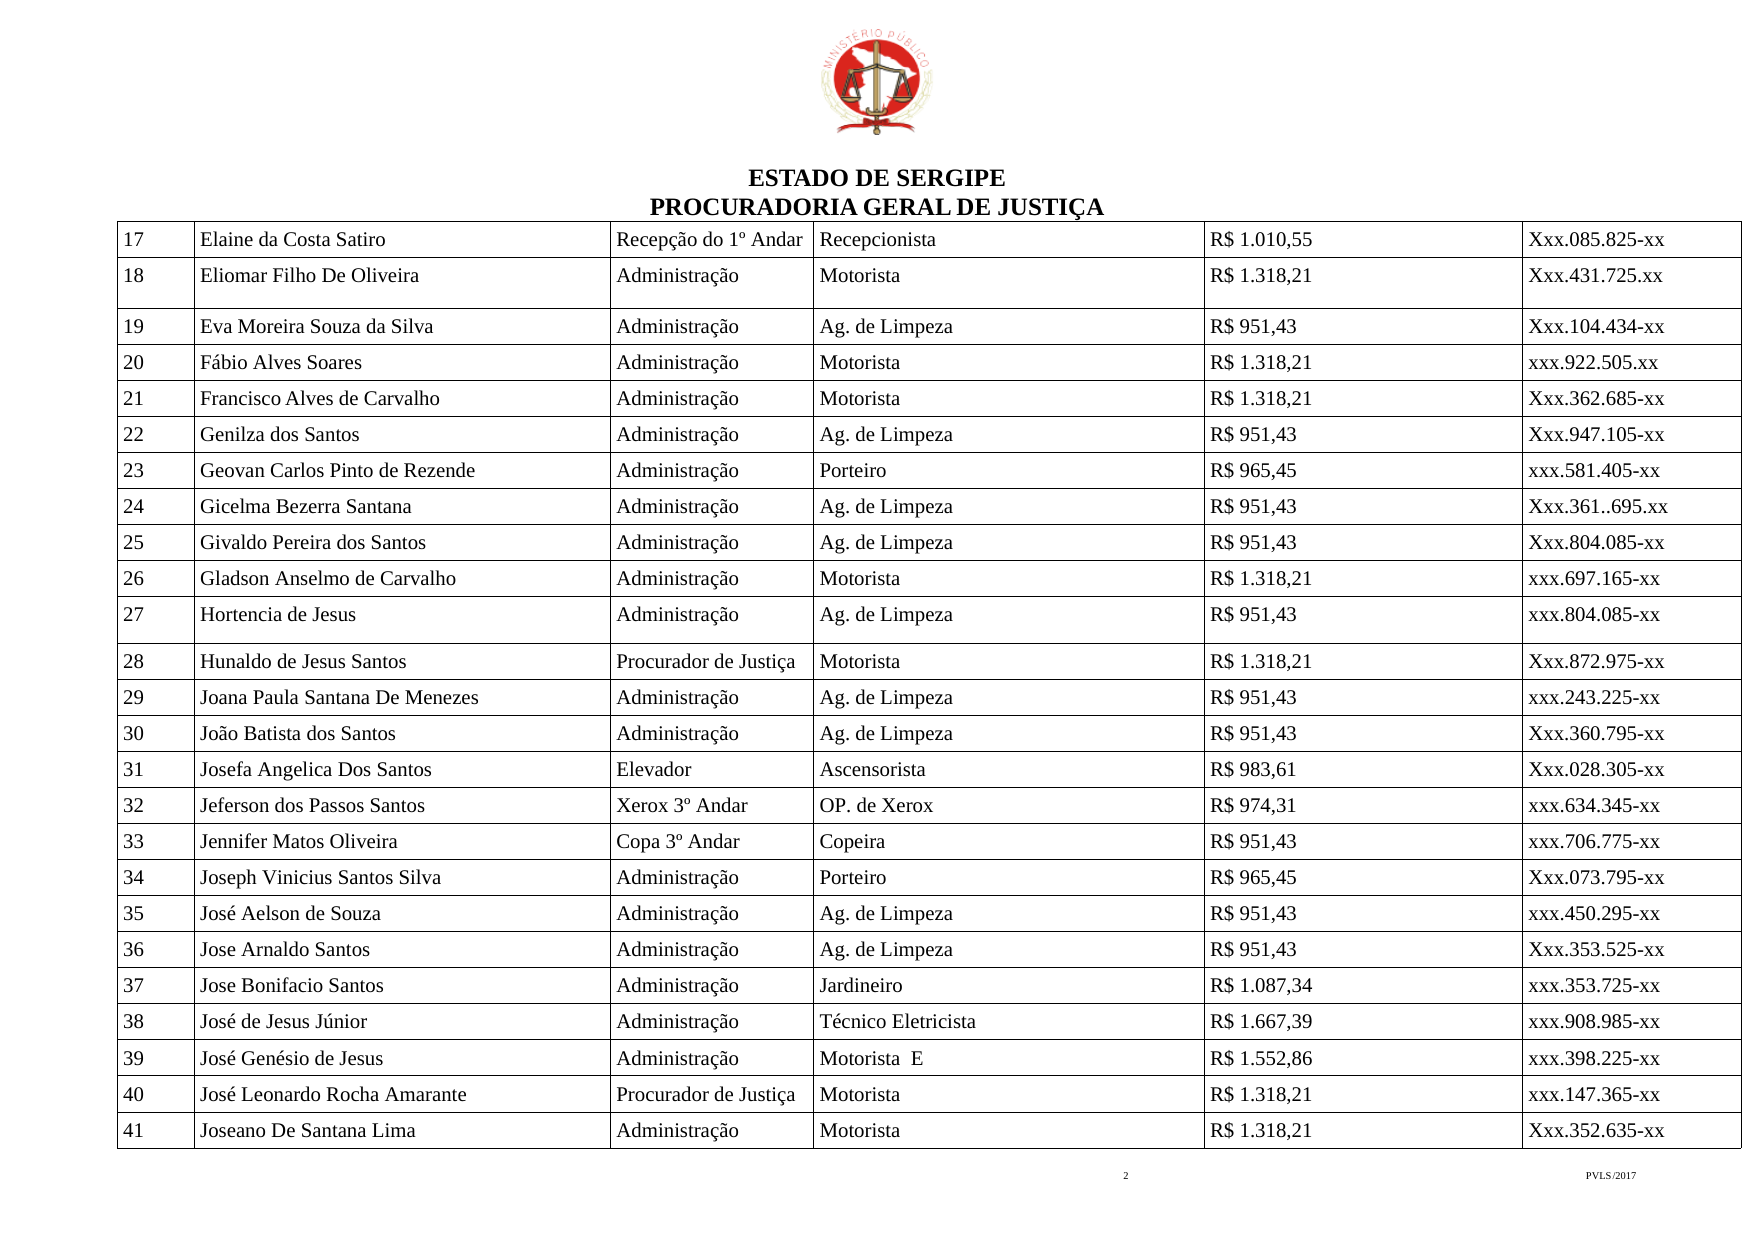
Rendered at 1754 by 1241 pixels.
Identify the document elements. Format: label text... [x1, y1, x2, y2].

table_cell Administração [611, 525, 813, 560]
table_cell Eliomar Filho De Oliveira [195, 258, 610, 307]
table_cell R$ 1.318,21 [1205, 1113, 1522, 1147]
table_cell R$ 1.667,39 [1205, 1004, 1522, 1039]
table_cell Ag. de Limpeza [814, 932, 1204, 967]
table_cell Motorista [814, 345, 1204, 379]
table_cell xxx.804.085-xx [1523, 597, 1741, 643]
table_cell Motorista [814, 258, 1204, 307]
table_cell R$ 1.552,86 [1205, 1040, 1522, 1075]
table_cell Administração [611, 597, 813, 643]
table_cell Jeferson dos Passos Santos [195, 788, 610, 823]
table_cell Administração [611, 381, 813, 416]
table_cell 21 [118, 381, 194, 416]
table_cell Administração [611, 716, 813, 751]
table_cell Técnico Eletricista [814, 1004, 1204, 1039]
table_cell Ag. de Limpeza [814, 597, 1204, 643]
table_cell Xxx.431.725.xx [1523, 258, 1741, 307]
table_cell Xxx.804.085-xx [1523, 525, 1741, 560]
table_cell xxx.922.505.xx [1523, 345, 1741, 379]
table_cell 18 [118, 258, 194, 307]
table_cell Administração [611, 1113, 813, 1147]
table_cell João Batista dos Santos [195, 716, 610, 751]
table_cell OP. de Xerox [814, 788, 1204, 823]
table_cell 30 [118, 716, 194, 751]
table_cell R$ 1.318,21 [1205, 1076, 1522, 1111]
table_cell Eva Moreira Souza da Silva [195, 309, 610, 343]
table_cell Xxx.352.635-xx [1523, 1113, 1741, 1147]
table_cell Xxx.360.795-xx [1523, 716, 1741, 751]
table_cell Motorista [814, 381, 1204, 416]
table_cell xxx.697.165-xx [1523, 561, 1741, 596]
table_cell 40 [118, 1076, 194, 1111]
table_cell Ag. de Limpeza [814, 417, 1204, 452]
table_cell R$ 1.318,21 [1205, 561, 1522, 596]
table_cell Elaine da Costa Satiro [195, 222, 610, 257]
table_cell 39 [118, 1040, 194, 1075]
table_cell 38 [118, 1004, 194, 1039]
table_cell R$ 965,45 [1205, 453, 1522, 488]
table_cell Administração [611, 453, 813, 488]
table_cell 23 [118, 453, 194, 488]
table_cell 17 [118, 222, 194, 257]
table_cell Administração [611, 680, 813, 715]
table_cell Xxx.947.105-xx [1523, 417, 1741, 452]
table_cell R$ 951,43 [1205, 309, 1522, 343]
table_cell Procurador de Justiça [611, 644, 813, 679]
table_cell R$ 951,43 [1205, 417, 1522, 452]
table_cell xxx.908.985-xx [1523, 1004, 1741, 1039]
table_cell Recepção do 1º Andar [611, 222, 813, 257]
table_cell Motorista [814, 1076, 1204, 1111]
table_cell Jennifer Matos Oliveira [195, 824, 610, 859]
table_cell Xerox 3º Andar [611, 788, 813, 823]
table_cell R$ 1.087,34 [1205, 968, 1522, 1003]
table_cell Xxx.073.795-xx [1523, 860, 1741, 895]
table_cell Francisco Alves de Carvalho [195, 381, 610, 416]
table_cell R$ 951,43 [1205, 824, 1522, 859]
table_cell Xxx.362.685-xx [1523, 381, 1741, 416]
table_cell Porteiro [814, 860, 1204, 895]
table_cell R$ 1.318,21 [1205, 258, 1522, 307]
table_cell xxx.581.405-xx [1523, 453, 1741, 488]
table_cell Givaldo Pereira dos Santos [195, 525, 610, 560]
table_cell Fábio Alves Soares [195, 345, 610, 379]
table_cell Administração [611, 896, 813, 931]
table_cell 35 [118, 896, 194, 931]
table_cell 19 [118, 309, 194, 343]
table_cell José de Jesus Júnior [195, 1004, 610, 1039]
table_cell Administração [611, 561, 813, 596]
table_cell xxx.634.345-xx [1523, 788, 1741, 823]
table_cell xxx.353.725-xx [1523, 968, 1741, 1003]
table_cell 32 [118, 788, 194, 823]
table_cell Ag. de Limpeza [814, 896, 1204, 931]
table_cell Josefa Angelica Dos Santos [195, 752, 610, 787]
table_cell 41 [118, 1113, 194, 1147]
table_cell Ag. de Limpeza [814, 309, 1204, 343]
table_cell Xxx.361..695.xx [1523, 489, 1741, 524]
table_cell Copeira [814, 824, 1204, 859]
table_cell Gladson Anselmo de Carvalho [195, 561, 610, 596]
table_cell R$ 951,43 [1205, 489, 1522, 524]
table_cell 26 [118, 561, 194, 596]
table_cell Xxx.104.434-xx [1523, 309, 1741, 343]
table_cell xxx.243.225-xx [1523, 680, 1741, 715]
table_cell Administração [611, 968, 813, 1003]
table_cell Hortencia de Jesus [195, 597, 610, 643]
table_cell 37 [118, 968, 194, 1003]
table_cell 28 [118, 644, 194, 679]
table_cell 22 [118, 417, 194, 452]
table_cell Xxx.085.825-xx [1523, 222, 1741, 257]
table_cell Administração [611, 1040, 813, 1075]
table_cell Motorista [814, 644, 1204, 679]
table_cell Administração [611, 345, 813, 379]
table_cell R$ 974,31 [1205, 788, 1522, 823]
table_cell 27 [118, 597, 194, 643]
table_cell José Leonardo Rocha Amarante [195, 1076, 610, 1111]
table_cell Ag. de Limpeza [814, 680, 1204, 715]
table_cell 34 [118, 860, 194, 895]
table_cell José Genésio de Jesus [195, 1040, 610, 1075]
table_cell 31 [118, 752, 194, 787]
table_cell Jardineiro [814, 968, 1204, 1003]
table_cell R$ 983,61 [1205, 752, 1522, 787]
table_cell Procurador de Justiça [611, 1076, 813, 1111]
table_cell Porteiro [814, 453, 1204, 488]
table_cell 24 [118, 489, 194, 524]
table_cell Joseph Vinicius Santos Silva [195, 860, 610, 895]
table_cell R$ 951,43 [1205, 896, 1522, 931]
table_cell José Aelson de Souza [195, 896, 610, 931]
table_cell R$ 1.318,21 [1205, 381, 1522, 416]
table_cell 36 [118, 932, 194, 967]
table_cell Ascensorista [814, 752, 1204, 787]
table_cell Joseano De Santana Lima [195, 1113, 610, 1147]
table_cell Administração [611, 489, 813, 524]
table_cell Xxx.872.975-xx [1523, 644, 1741, 679]
table_cell Administração [611, 1004, 813, 1039]
table_cell 20 [118, 345, 194, 379]
table_cell Elevador [611, 752, 813, 787]
table_cell R$ 965,45 [1205, 860, 1522, 895]
table_cell Administração [611, 417, 813, 452]
table_cell Administração [611, 860, 813, 895]
table_cell R$ 951,43 [1205, 525, 1522, 560]
table_cell Motorista E [814, 1040, 1204, 1075]
table_cell Ag. de Limpeza [814, 525, 1204, 560]
table_cell Administração [611, 309, 813, 343]
table_cell Hunaldo de Jesus Santos [195, 644, 610, 679]
table_cell Gicelma Bezerra Santana [195, 489, 610, 524]
table_cell Copa 3º Andar [611, 824, 813, 859]
table_cell Motorista [814, 1113, 1204, 1147]
table_cell R$ 951,43 [1205, 680, 1522, 715]
table_cell Xxx.353.525-xx [1523, 932, 1741, 967]
table_cell R$ 951,43 [1205, 597, 1522, 643]
table_cell Jose Arnaldo Santos [195, 932, 610, 967]
table_cell R$ 1.010,55 [1205, 222, 1522, 257]
table_cell xxx.450.295-xx [1523, 896, 1741, 931]
table_cell Recepcionista [814, 222, 1204, 257]
table_cell Geovan Carlos Pinto de Rezende [195, 453, 610, 488]
table_cell 25 [118, 525, 194, 560]
table_cell Genilza dos Santos [195, 417, 610, 452]
table_cell R$ 1.318,21 [1205, 644, 1522, 679]
table_cell Jose Bonifacio Santos [195, 968, 610, 1003]
table_cell Motorista [814, 561, 1204, 596]
table_cell Ag. de Limpeza [814, 716, 1204, 751]
table_cell Ag. de Limpeza [814, 489, 1204, 524]
table_cell xxx.147.365-xx [1523, 1076, 1741, 1111]
table_cell Administração [611, 932, 813, 967]
table_cell 33 [118, 824, 194, 859]
table_cell Xxx.028.305-xx [1523, 752, 1741, 787]
table_cell 29 [118, 680, 194, 715]
table_cell R$ 1.318,21 [1205, 345, 1522, 379]
table_cell xxx.398.225-xx [1523, 1040, 1741, 1075]
table_cell Administração [611, 258, 813, 307]
table_cell Joana Paula Santana De Menezes [195, 680, 610, 715]
table_cell R$ 951,43 [1205, 716, 1522, 751]
table_cell xxx.706.775-xx [1523, 824, 1741, 859]
table_cell R$ 951,43 [1205, 932, 1522, 967]
